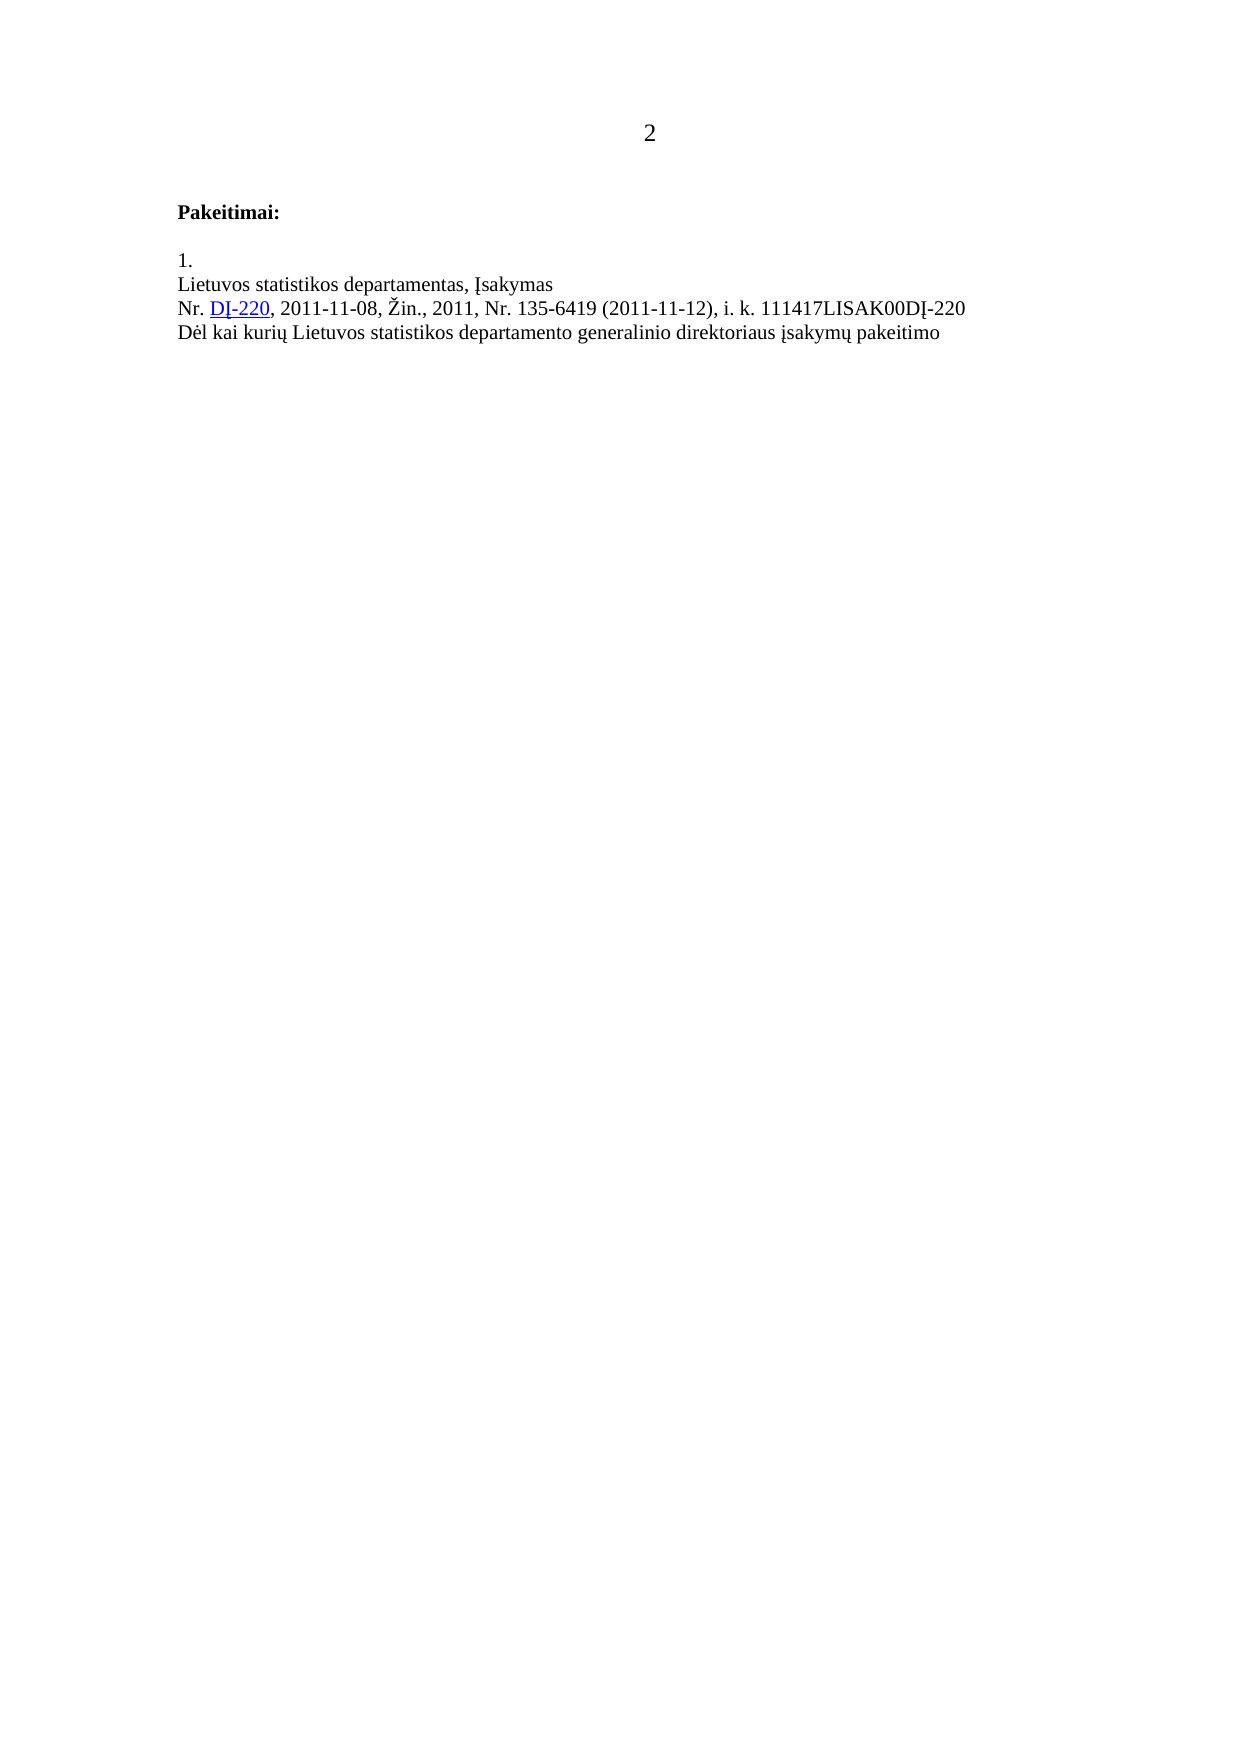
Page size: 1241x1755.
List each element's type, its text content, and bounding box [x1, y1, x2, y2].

text Nr. DĮ-220, 2011-11-08, Žin., 2011, Nr. 135-6419 (2011-11-12), i. k. 111417LISAK00DĮ-220 [177, 296, 1122, 320]
text 1. [177, 248, 1122, 272]
text Pakeitimai: [177, 200, 1122, 224]
text Dėl kai kurių Lietuvos statistikos departamento generalinio direktoriaus įsakymų pakeitimo [177, 320, 1122, 344]
text Lietuvos statistikos departamentas, Įsakymas [177, 272, 1122, 296]
